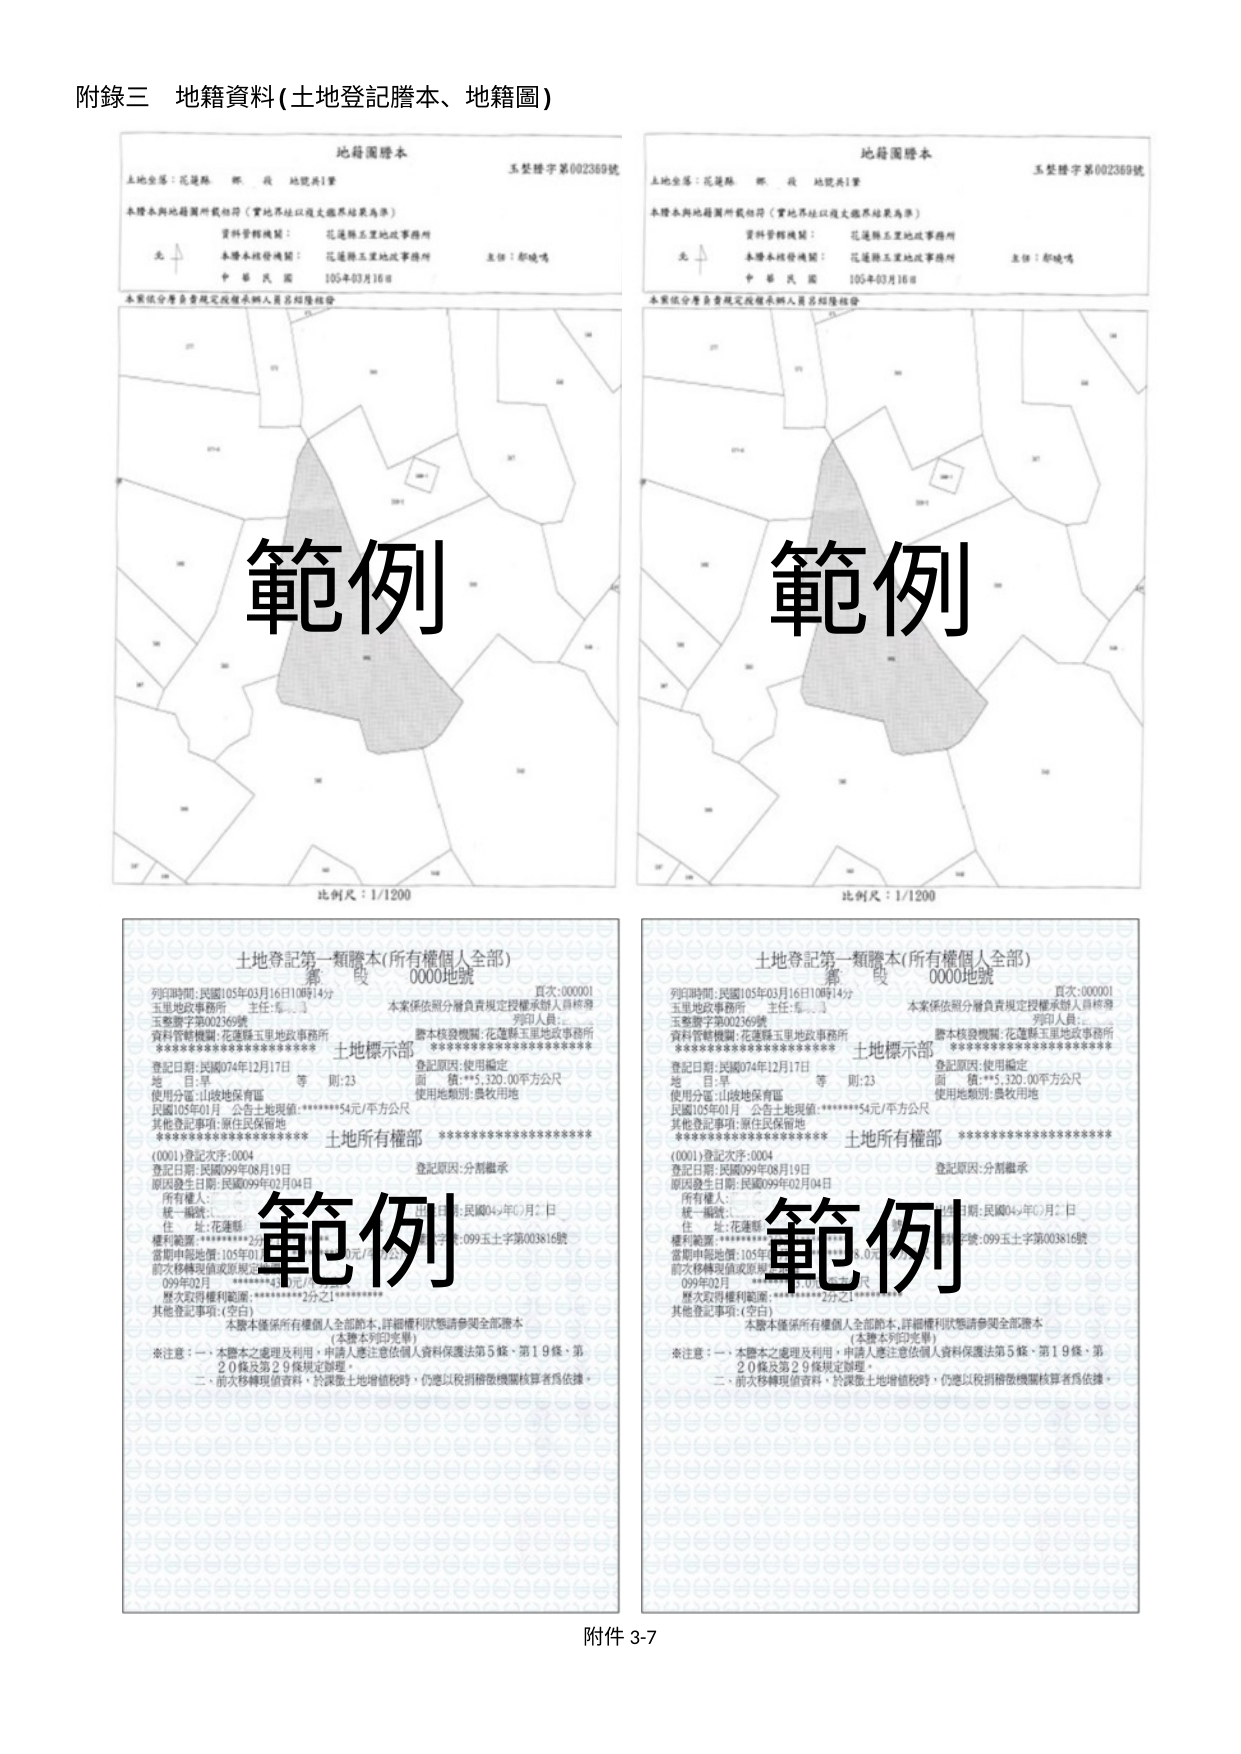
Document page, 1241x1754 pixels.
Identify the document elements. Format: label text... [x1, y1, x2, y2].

text 附錄三 地籍資料(土地登記謄本、地籍圖) [75, 75, 1199, 114]
picture [98, 118, 1164, 909]
picture [122, 918, 621, 1615]
picture [641, 918, 1141, 1615]
